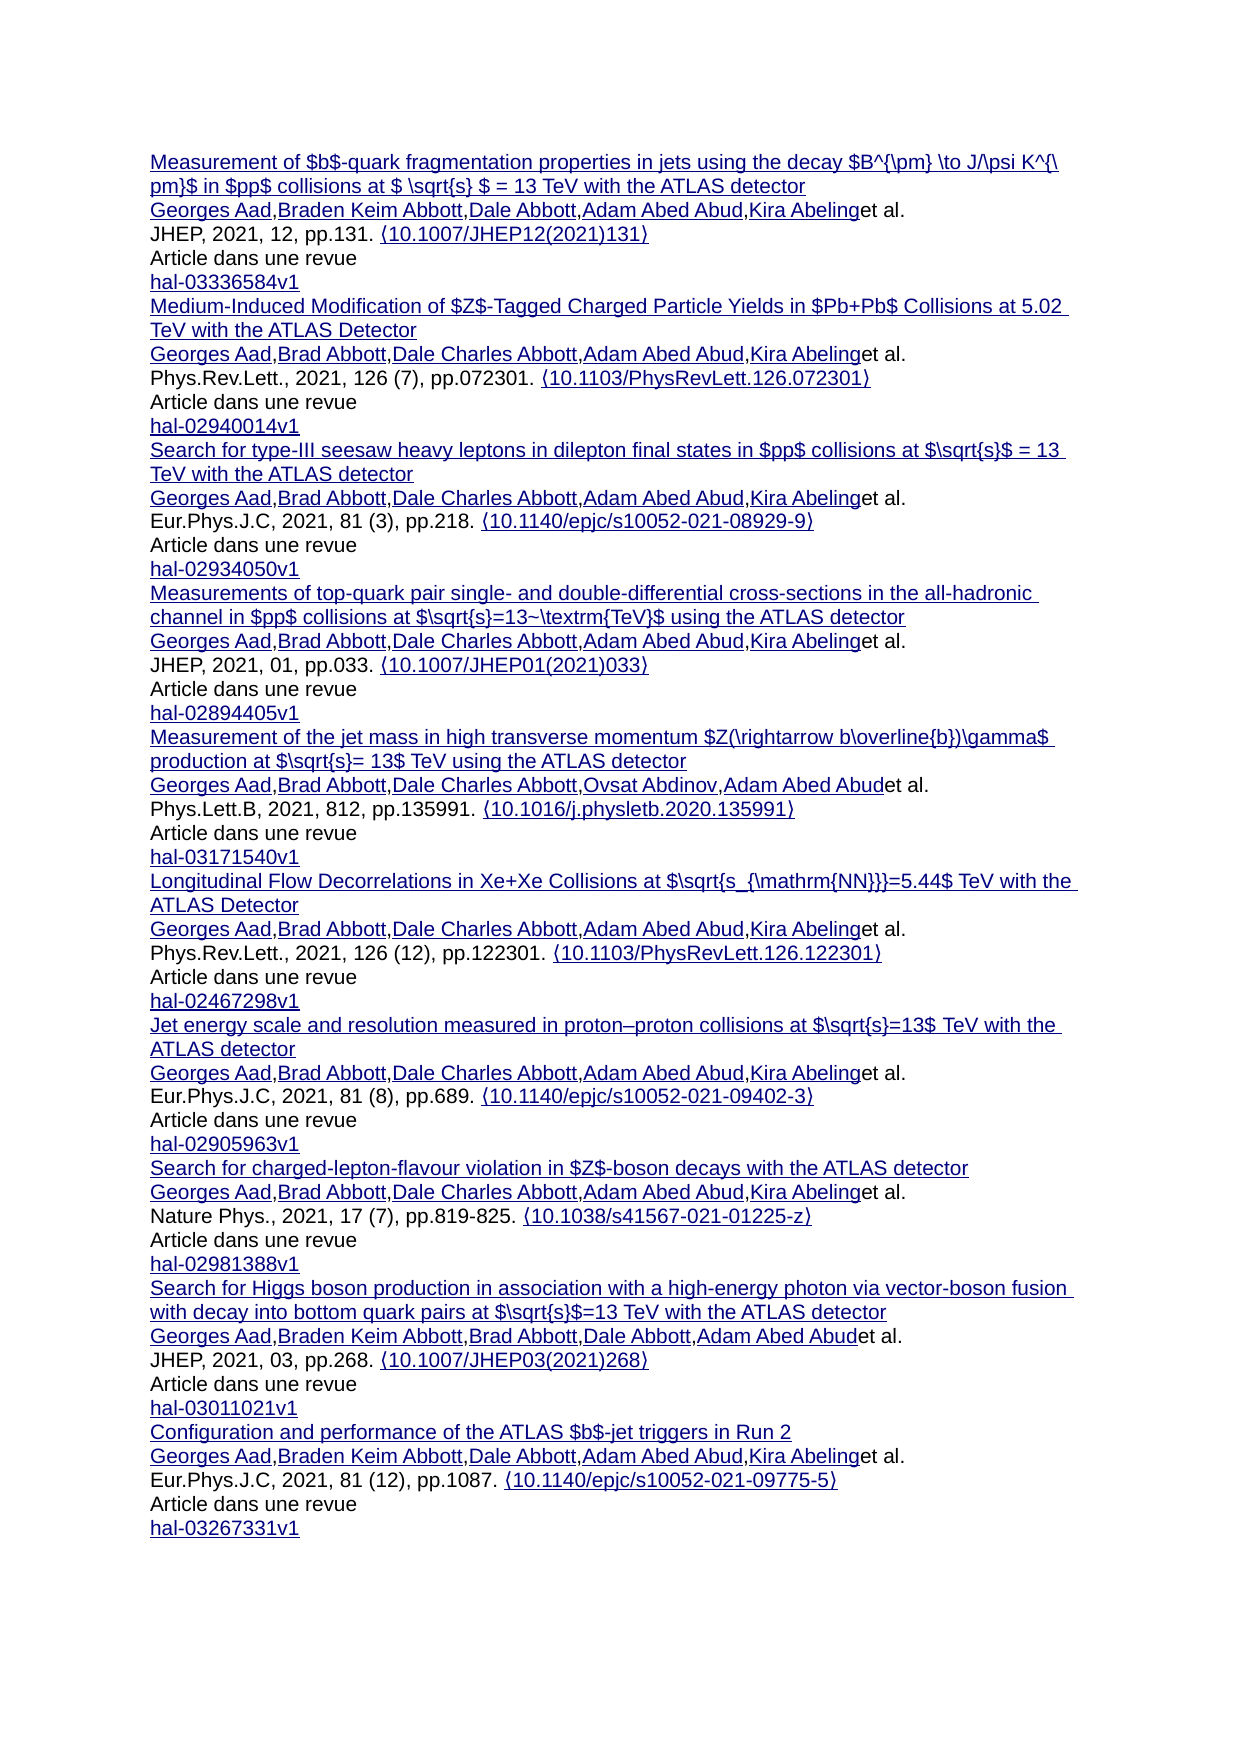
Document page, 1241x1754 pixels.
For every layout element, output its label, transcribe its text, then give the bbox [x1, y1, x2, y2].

table_cell Jet energy scale and resolution measured in proton–proton collisions at $\sqrt{s}=13$ TeV with the ATLAS detector Georges Aad,Brad Abbott,Dale Charles Abbott,Adam Abed Abud,Kira Abelinget al. Eur.Phys.J.C, 2021, 81 (8), pp.689. ⟨10.1140/epjc/s10052-021-09402-3⟩ Article dans une revue hal-02905963v1 [150, 1013, 1090, 1156]
table_cell Measurements of top-quark pair single- and double-differential cross-sections in the all-hadronic channel in $pp$ collisions at $\sqrt{s}=13~\textrm{TeV}$ using the ATLAS detector Georges Aad,Brad Abbott,Dale Charles Abbott,Adam Abed Abud,Kira Abelinget al. JHEP, 2021, 01, pp.033. ⟨10.1007/JHEP01(2021)033⟩ Article dans une revue hal-02894405v1 [150, 581, 1090, 725]
table_cell Measurement of the jet mass in high transverse momentum $Z(\rightarrow b\overline{b})\gamma$ production at $\sqrt{s}= 13$ TeV using the ATLAS detector Georges Aad,Brad Abbott,Dale Charles Abbott,Ovsat Abdinov,Adam Abed Abudet al. Phys.Lett.B, 2021, 812, pp.135991. ⟨10.1016/j.physletb.2020.135991⟩ Article dans une revue hal-03171540v1 [150, 725, 1090, 869]
table_cell Search for charged-lepton-flavour violation in $Z$-boson decays with the ATLAS detector Georges Aad,Brad Abbott,Dale Charles Abbott,Adam Abed Abud,Kira Abelinget al. Nature Phys., 2021, 17 (7), pp.819-825. ⟨10.1038/s41567-021-01225-z⟩ Article dans une revue hal-02981388v1 [150, 1156, 1090, 1276]
table_cell Configuration and performance of the ATLAS $b$-jet triggers in Run 2 Georges Aad,Braden Keim Abbott,Dale Abbott,Adam Abed Abud,Kira Abelinget al. Eur.Phys.J.C, 2021, 81 (12), pp.1087. ⟨10.1140/epjc/s10052-021-09775-5⟩ Article dans une revue hal-03267331v1 [150, 1420, 1090, 1539]
table_cell Longitudinal Flow Decorrelations in Xe+Xe Collisions at $\sqrt{s_{\mathrm{NN}}}=5.44$ TeV with the ATLAS Detector Georges Aad,Brad Abbott,Dale Charles Abbott,Adam Abed Abud,Kira Abelinget al. Phys.Rev.Lett., 2021, 126 (12), pp.122301. ⟨10.1103/PhysRevLett.126.122301⟩ Article dans une revue hal-02467298v1 [150, 869, 1090, 1012]
table_cell Measurement of $b$-quark fragmentation properties in jets using the decay $B^{\pm} \to J/\psi K^{\pm}$ in $pp$ collisions at $ \sqrt{s} $ = 13 TeV with the ATLAS detector Georges Aad,Braden Keim Abbott,Dale Abbott,Adam Abed Abud,Kira Abelinget al. JHEP, 2021, 12, pp.131. ⟨10.1007/JHEP12(2021)131⟩ Article dans une revue hal-03336584v1 [150, 150, 1090, 294]
table_cell Search for Higgs boson production in association with a high-energy photon via vector-boson fusion with decay into bottom quark pairs at $\sqrt{s}$=13 TeV with the ATLAS detector Georges Aad,Braden Keim Abbott,Brad Abbott,Dale Abbott,Adam Abed Abudet al. JHEP, 2021, 03, pp.268. ⟨10.1007/JHEP03(2021)268⟩ Article dans une revue hal-03011021v1 [150, 1276, 1090, 1420]
table_cell Medium-Induced Modification of $Z$-Tagged Charged Particle Yields in $Pb+Pb$ Collisions at 5.02 TeV with the ATLAS Detector Georges Aad,Brad Abbott,Dale Charles Abbott,Adam Abed Abud,Kira Abelinget al. Phys.Rev.Lett., 2021, 126 (7), pp.072301. ⟨10.1103/PhysRevLett.126.072301⟩ Article dans une revue hal-02940014v1 [150, 294, 1090, 437]
table_cell Search for type-III seesaw heavy leptons in dilepton final states in $pp$ collisions at $\sqrt{s}$ = 13 TeV with the ATLAS detector Georges Aad,Brad Abbott,Dale Charles Abbott,Adam Abed Abud,Kira Abelinget al. Eur.Phys.J.C, 2021, 81 (3), pp.218. ⟨10.1140/epjc/s10052-021-08929-9⟩ Article dans une revue hal-02934050v1 [150, 438, 1090, 581]
